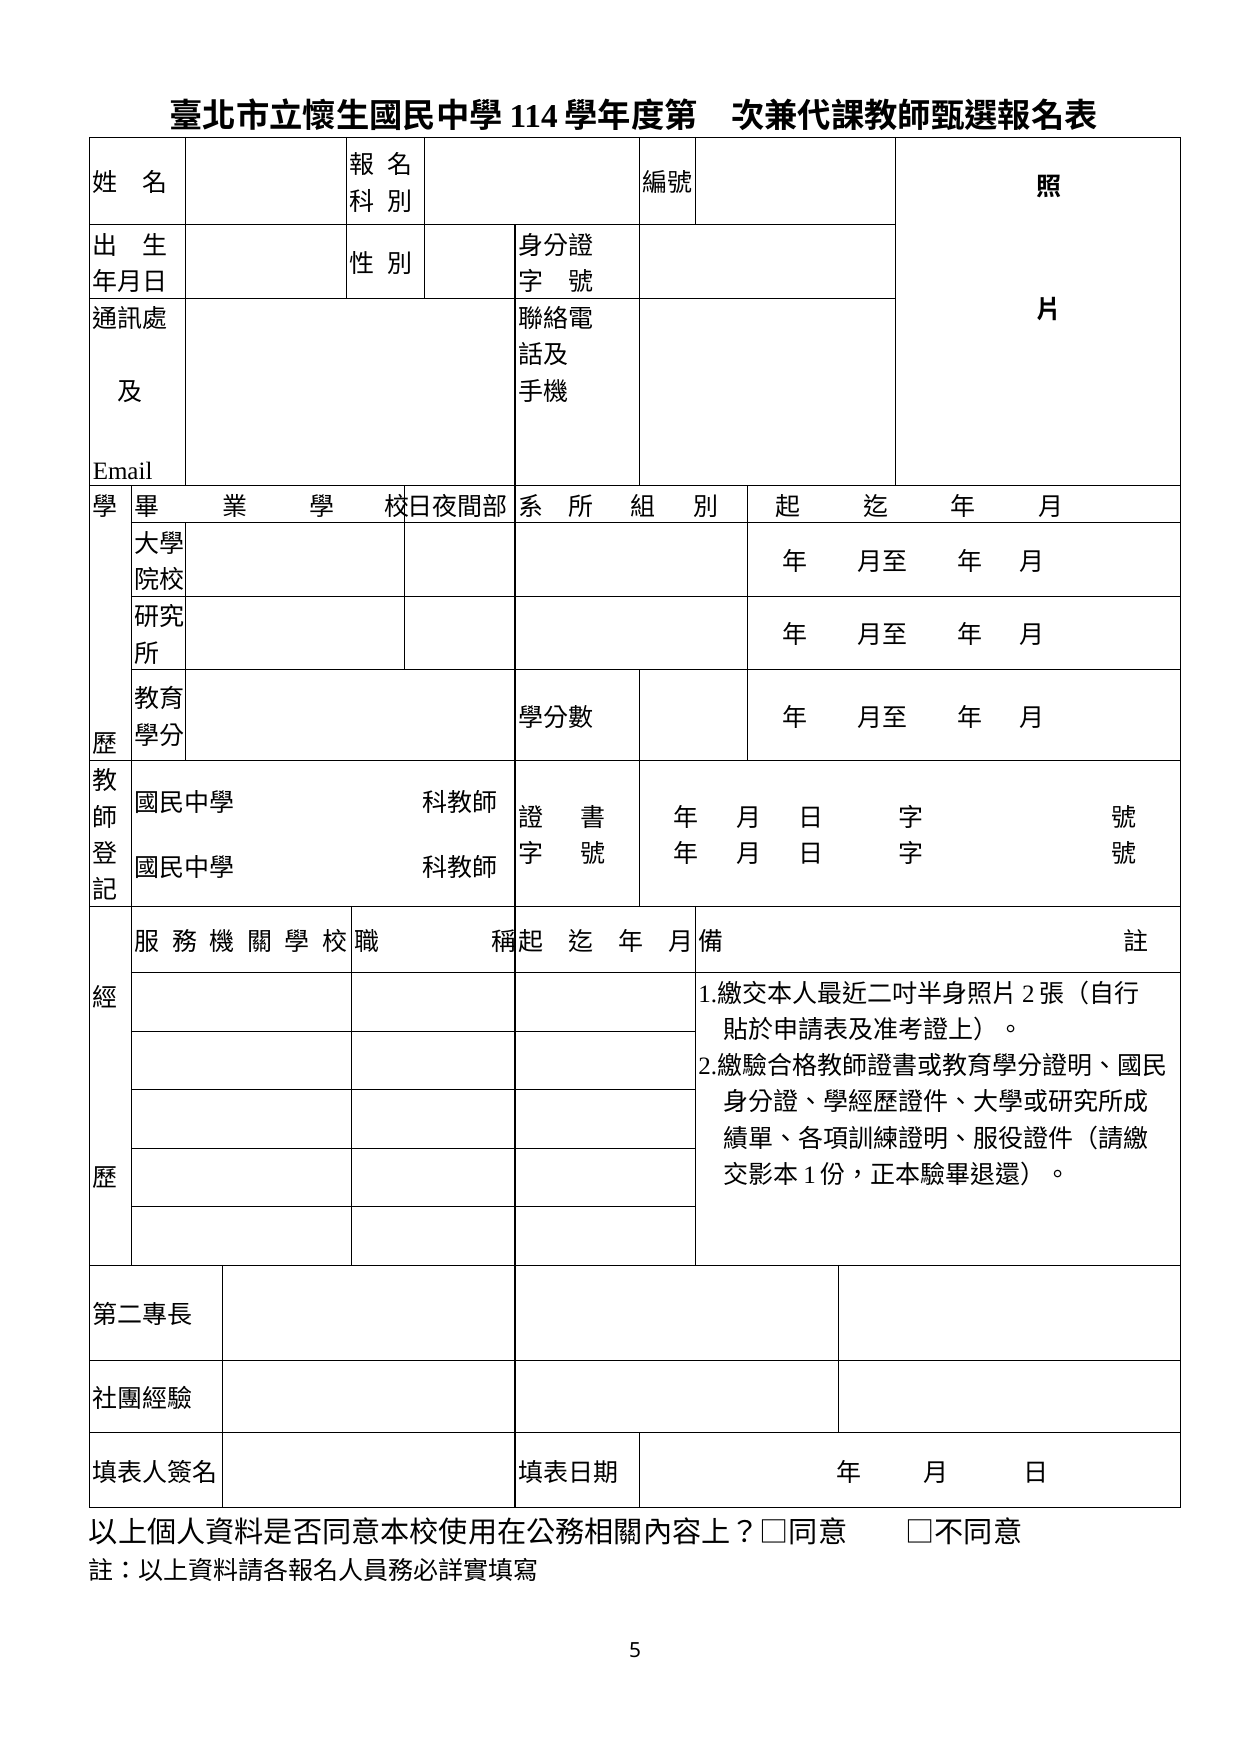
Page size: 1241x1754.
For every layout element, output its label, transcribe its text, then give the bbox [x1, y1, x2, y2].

table_cell [640, 670, 747, 760]
table_cell 服 務 機 關 學 校 [132, 907, 351, 972]
table_cell 研究 所 [132, 597, 185, 669]
table_cell [352, 973, 514, 1031]
table_cell 系 所 組 別 [516, 486, 747, 522]
table_cell 畢 業 學 校 [132, 486, 404, 522]
table_cell [132, 1207, 351, 1265]
table_cell [640, 299, 895, 485]
table_cell 教 師 登 記 [90, 761, 131, 906]
table_cell [352, 1090, 514, 1148]
table_cell [186, 299, 514, 485]
text 臺北市立懷生國民中學114學年度第 次兼代課教師甄選報名表 [89, 89, 1178, 137]
text 以上個人資料是否同意本校使用在公務相關內容上？□同意 □不同意 [89, 1508, 1181, 1550]
table_cell [516, 523, 747, 596]
table_cell [405, 523, 514, 596]
table_cell [186, 597, 404, 669]
text 註：以上資料請各報名人員務必詳實填寫 [89, 1550, 1203, 1587]
table_cell [516, 1090, 695, 1148]
table_cell [516, 1149, 695, 1206]
table_cell [352, 1032, 514, 1089]
table_cell [516, 597, 747, 669]
table_cell 填表人簽名 [90, 1433, 222, 1507]
table_cell 大學 院校 [132, 523, 185, 596]
table_cell [223, 1361, 514, 1432]
table_header 報 名 科 別 [347, 138, 424, 224]
table_cell [132, 1149, 351, 1206]
table_cell 社團經驗 [90, 1361, 222, 1432]
table_cell 性 別 [347, 225, 424, 298]
table_cell 國民中學 科教師 國民中學 科教師 [132, 761, 514, 906]
table_cell 填表日期 [516, 1433, 639, 1507]
table_cell [839, 1361, 1180, 1432]
table_header [696, 138, 895, 224]
table_cell 學分數 [516, 670, 639, 760]
table_cell [132, 973, 351, 1031]
table_cell [132, 1090, 351, 1148]
table_cell [223, 1266, 514, 1359]
table_cell [352, 1149, 514, 1206]
table_header 姓 名 [90, 138, 185, 224]
table_cell [425, 225, 514, 298]
table_header [186, 138, 346, 224]
table_cell [516, 1361, 838, 1432]
table_cell [516, 1266, 838, 1359]
table_cell 年 月至 年 月 [748, 523, 1180, 596]
table_cell 年 月至 年 月 [748, 597, 1180, 669]
table_cell [516, 1032, 695, 1089]
table_cell [186, 670, 514, 760]
table_cell [186, 225, 346, 298]
table_cell [132, 1032, 351, 1089]
table_cell 年 月至 年 月 [748, 670, 1180, 760]
table_cell [516, 973, 695, 1031]
table_cell 起 迄 年 月 [516, 907, 695, 972]
table_cell 日夜間部 [405, 486, 514, 522]
table_cell 1.繳交本人最近二吋半身照片2張（自行 貼於申請表及准考證上）。 2.繳驗合格教師證書或教育學分證明、國民 身分證、學經歷證件、大學或研究所成 績單、各項訓練證明、服役證件（請繳 交影本1份，正本驗畢退還）。 [696, 973, 1180, 1265]
table_cell 聯絡電 話及 手機 [516, 299, 639, 485]
table_cell 學 歷 [90, 486, 131, 760]
table_cell [839, 1266, 1180, 1359]
table_cell 職 稱 [352, 907, 514, 972]
table_cell 起 迄 年 月 [748, 486, 1180, 522]
table_cell [186, 523, 404, 596]
table_cell 身分證 字 號 [516, 225, 639, 298]
table_cell 年 月 日 [640, 1433, 1180, 1507]
table_header 編號 [640, 138, 695, 224]
table_header 照 片 [896, 138, 1180, 485]
table_cell 通訊處及 Email [90, 299, 185, 485]
table_cell 出 生 年月日 [90, 225, 185, 298]
table_cell 經 歷 [90, 907, 131, 1265]
table_cell 年 月 日 字 號 年 月 日 字 號 [640, 761, 1180, 906]
table_cell [352, 1207, 514, 1265]
table_cell 備 註 [696, 907, 1180, 972]
table_cell 教育 學分 [132, 670, 185, 760]
table_cell [640, 225, 895, 298]
table_cell [405, 597, 514, 669]
table_header [425, 138, 639, 224]
table_cell 第二專長 [90, 1266, 222, 1359]
table_cell [223, 1433, 514, 1507]
table_cell 證 書 字 號 [516, 761, 639, 906]
table_cell [516, 1207, 695, 1265]
